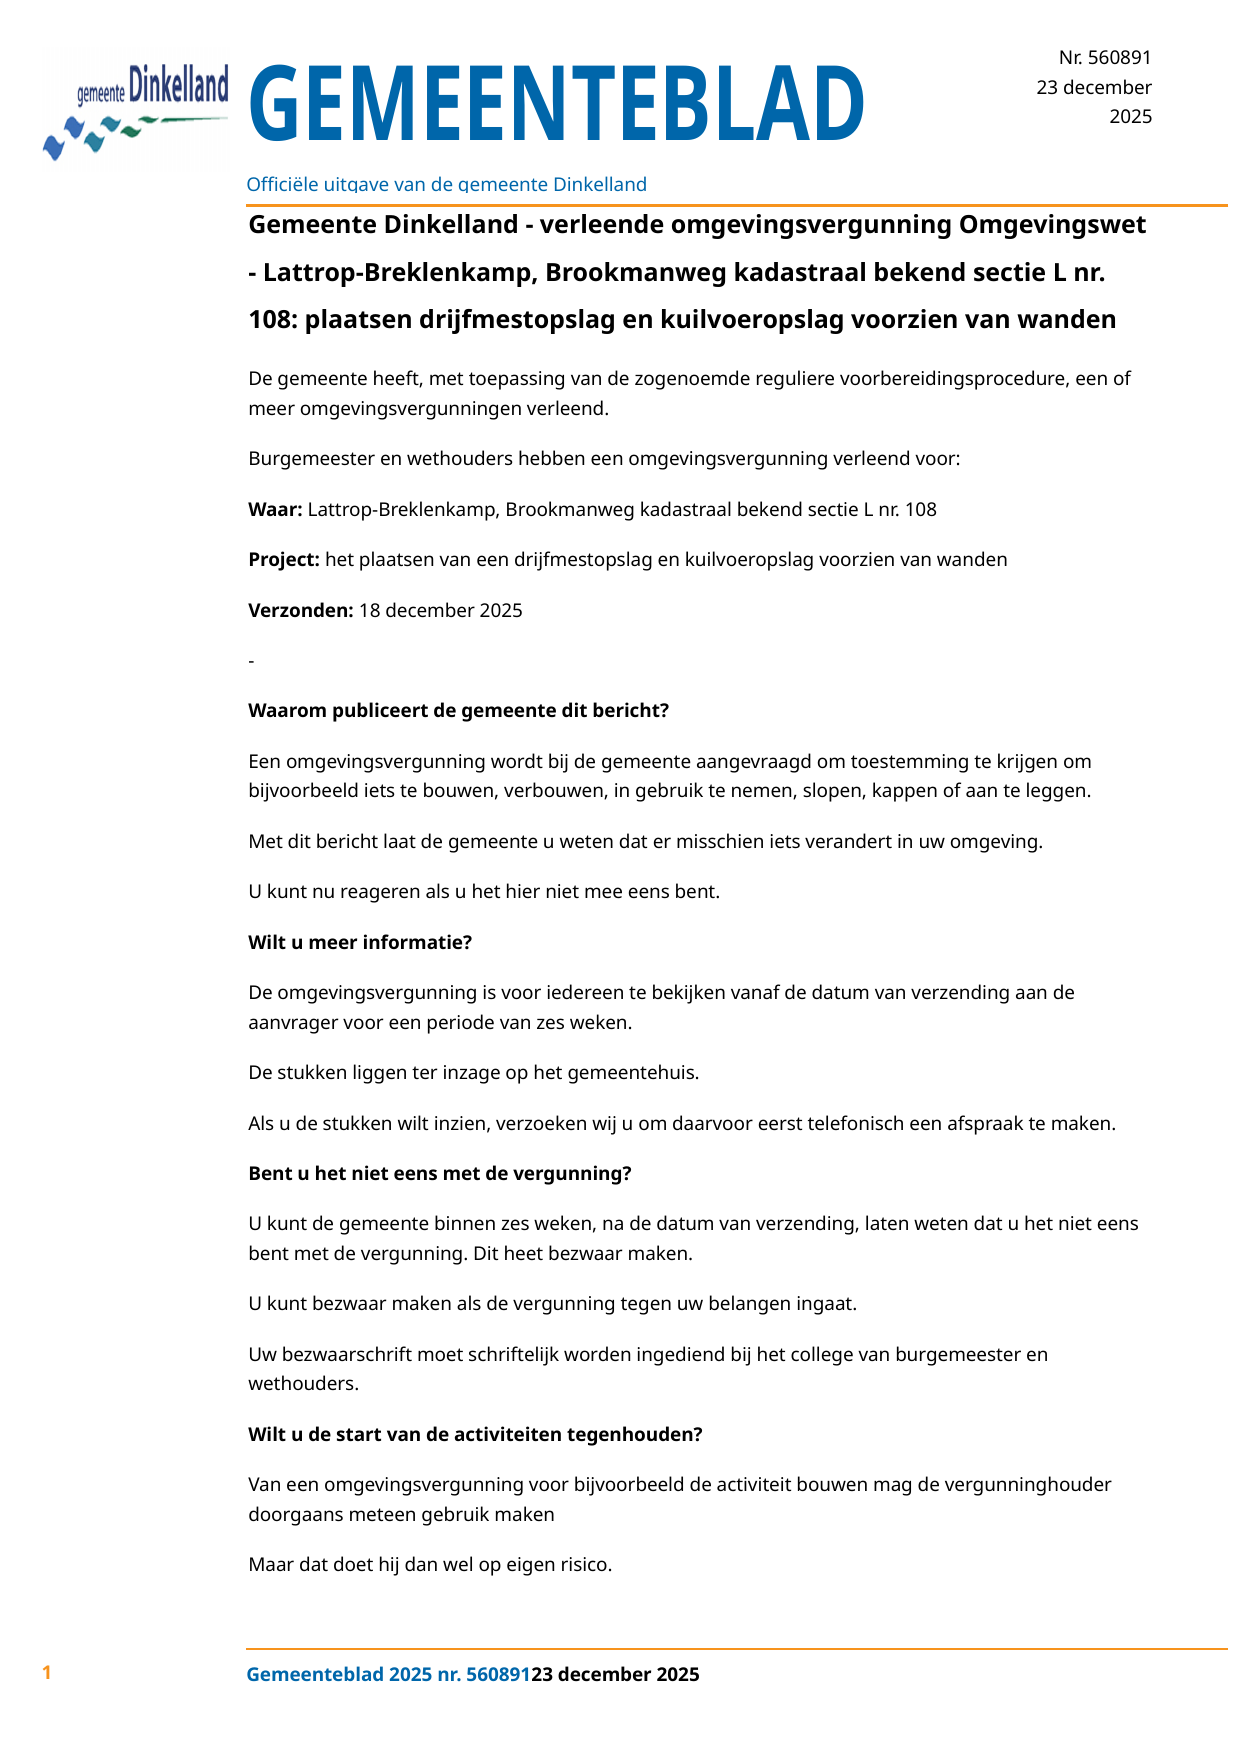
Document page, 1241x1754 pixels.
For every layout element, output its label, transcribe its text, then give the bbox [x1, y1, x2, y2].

text Wilt u de start van de activiteiten tegenhouden? [248, 1421, 1152, 1447]
text Project: het plaatsen van een drijfmestopslag en kuilvoeropslag voorzien van wanden [248, 546, 1152, 572]
text De stukken liggen ter inzage op het gemeentehuis. [248, 1059, 1152, 1085]
text Bent u het niet eens met de vergunning? [248, 1160, 1152, 1186]
text Waarom publiceert de gemeente dit bericht? [248, 698, 1152, 723]
text Wilt u meer informatie? [248, 929, 1152, 954]
text De omgevingsvergunning is voor iedereen te bekijken vanaf de datum van verzending aan de aanvrager voor een periode van zes weken. [248, 979, 1152, 1034]
text Burgemeester en wethouders hebben een omgevingsvergunning verleend voor: [248, 446, 1152, 471]
text U kunt bezwaar maken als de vergunning tegen uw belangen ingaat. [248, 1291, 1152, 1316]
text U kunt nu reageren als u het hier niet mee eens bent. [248, 878, 1152, 904]
text Als u de stukken wilt inzien, verzoeken wij u om daarvoor eerst telefonisch een afspraak te maken. [248, 1110, 1152, 1135]
text Een omgevingsvergunning wordt bij de gemeente aangevraagd om toestemming te krijgen om bijvoorbeeld iets te bouwen, verbouwen, in gebruik te nemen, slopen, kappen of aan te leggen. [248, 748, 1152, 803]
text Maar dat doet hij dan wel op eigen risico. [248, 1551, 1152, 1577]
text U kunt de gemeente binnen zes weken, na de datum van verzending, laten weten dat u het niet eens bent met de vergunning. Dit heet bezwaar maken. [248, 1211, 1152, 1266]
text De gemeente heeft, met toepassing van de zogenoemde reguliere voorbereidingsprocedure, een of meer omgevingsvergunningen verleend. [248, 366, 1152, 421]
text Met dit bericht laat de gemeente u weten dat er misschien iets verandert in uw omgeving. [248, 828, 1152, 854]
text Uw bezwaarschrift moet schriftelijk worden ingediend bij het college van burgemeester en wethouders. [248, 1341, 1152, 1396]
picture [41, 47, 231, 172]
text - [248, 647, 1152, 673]
text Gemeente Dinkelland - verleende omgevingsvergunning Omgevingswet - Lattrop-Breklenkamp, Brookmanweg kadastraal bekend sectie L nr. 108: plaatsen drijfmestopslag en kuilvoeropslag voorzien van wanden [248, 207, 1152, 336]
text Van een omgevingsvergunning voor bijvoorbeeld de activiteit bouwen mag de vergunninghouder doorgaans meteen gebruik maken [248, 1471, 1152, 1527]
text Waar: Lattrop-Breklenkamp, Brookmanweg kadastraal bekend sectie L nr. 108 [248, 496, 1152, 522]
text Verzonden: 18 december 2025 [248, 597, 1152, 622]
